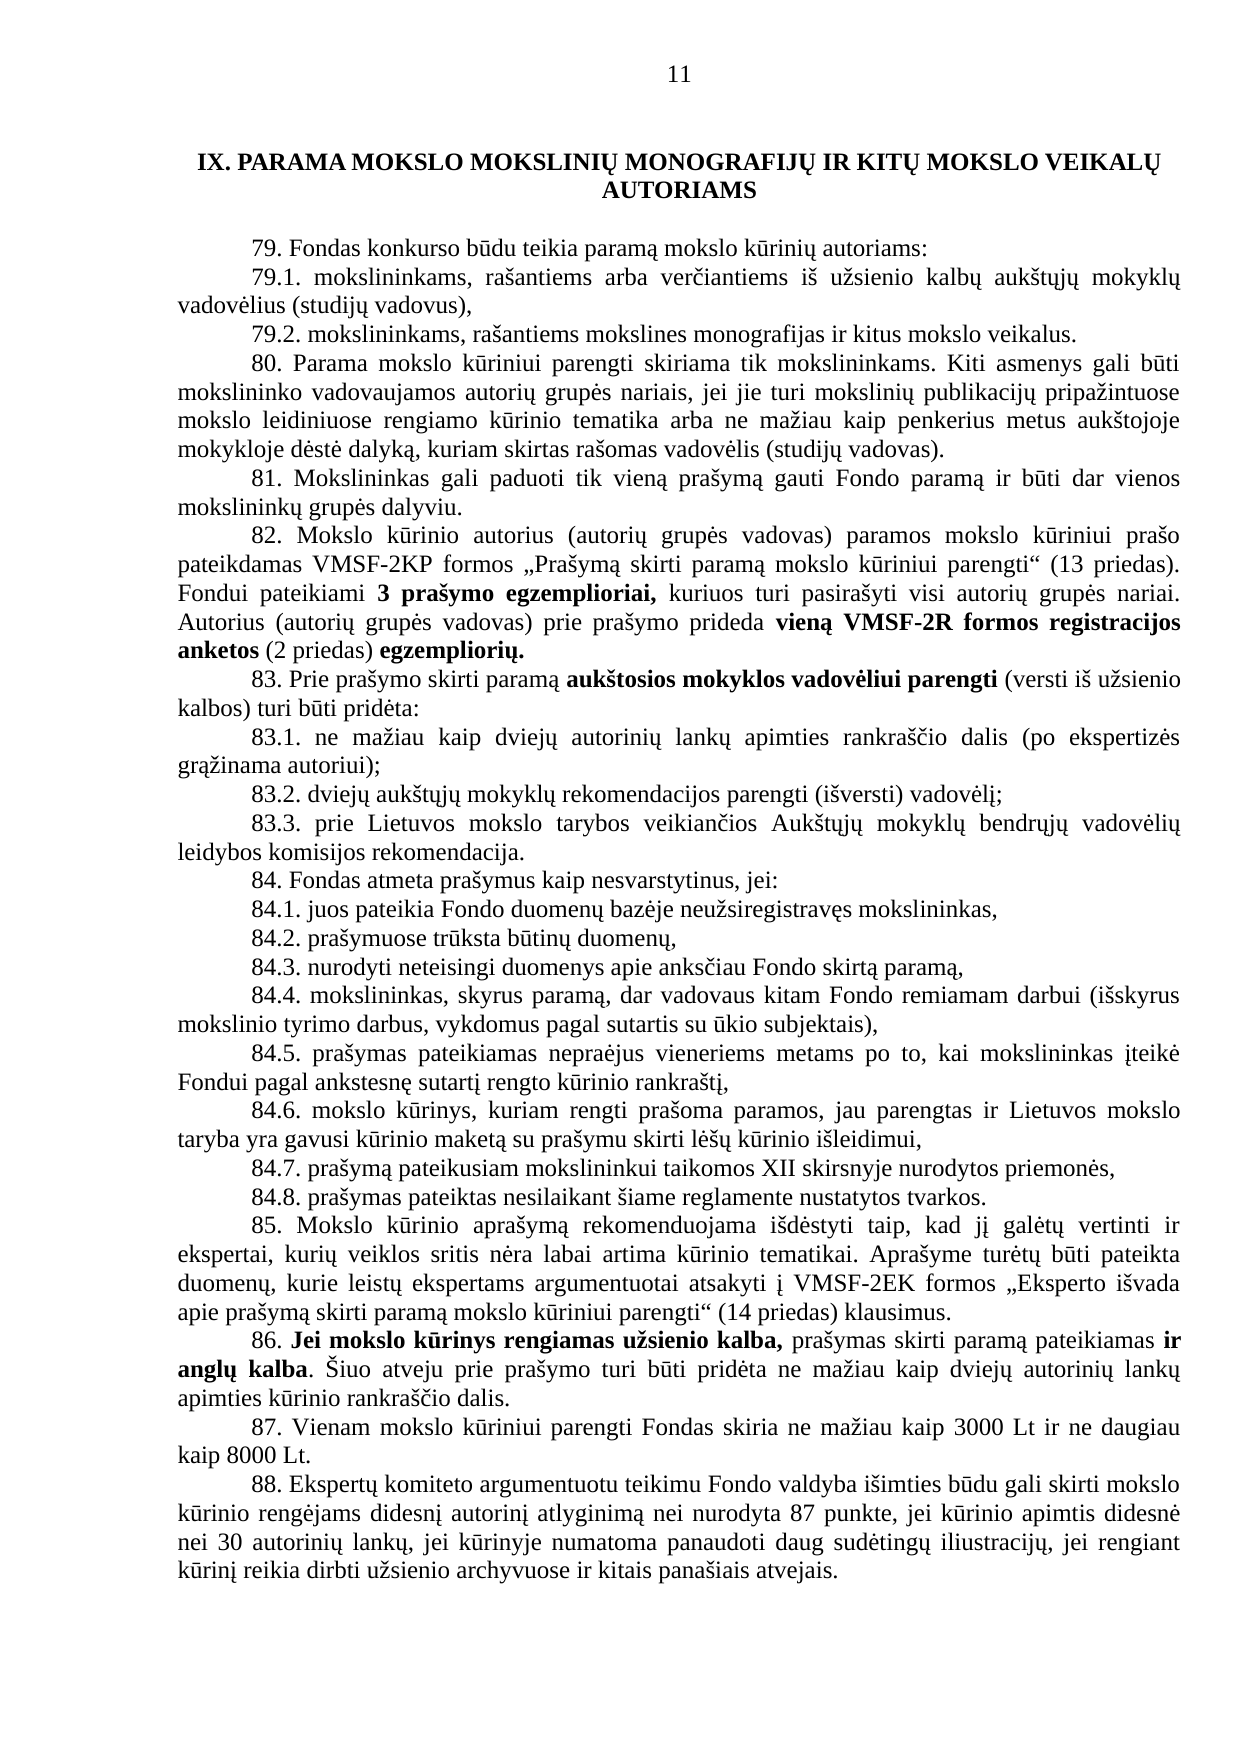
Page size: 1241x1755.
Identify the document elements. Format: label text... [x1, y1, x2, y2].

text 79.2. mokslininkams, rašantiems mokslines monografijas ir kitus mokslo veikalus. [177, 319, 1181, 348]
text 83. Prie prašymo skirti paramą aukštosios mokyklos vadovėliui parengti (versti iš užsienio kalbos) turi būti pridėta: [177, 664, 1181, 722]
text 83.1. ne mažiau kaip dviejų autorinių lankų apimties rankraščio dalis (po ekspertizės grąžinama autoriui); [177, 722, 1181, 779]
text 83.2. dviejų aukštųjų mokyklų rekomendacijos parengti (išversti) vadovėlį; [177, 779, 1181, 808]
text 83.3. prie Lietuvos mokslo tarybos veikiančios Aukštųjų mokyklų bendrųjų vadovėlių leidybos komisijos rekomendacija. [177, 808, 1181, 866]
text 86. Jei mokslo kūrinys rengiamas užsienio kalba, prašymas skirti paramą pateikiamas ir anglų kalba. Šiuo atveju prie prašymo turi būti pridėta ne mažiau kaip dviejų autorinių lankų apimties kūrinio rankraščio dalis. [177, 1326, 1181, 1412]
text 87. Vienam mokslo kūriniui parengti Fondas skiria ne mažiau kaip 3000 Lt ir ne daugiau kaip 8000 Lt. [177, 1412, 1181, 1469]
text 84.5. prašymas pateikiamas nepraėjus vieneriems metams po to, kai mokslininkas įteikė Fondui pagal ankstesnę sutartį rengto kūrinio rankraštį, [177, 1038, 1181, 1096]
text 85. Mokslo kūrinio aprašymą rekomenduojama išdėstyti taip, kad jį galėtų vertinti ir ekspertai, kurių veiklos sritis nėra labai artima kūrinio tematikai. Aprašyme turėtų būti pateikta duomenų, kurie leistų ekspertams argumentuotai atsakyti į VMSF-2EK formos „Eksperto išvada apie prašymą skirti paramą mokslo kūriniui parengti“ (14 priedas) klausimus. [177, 1211, 1181, 1326]
text IX. Parama mokslo mokslinių monografijų ir kitų mokslo veikalų autoriams [177, 147, 1181, 204]
text 84.7. prašymą pateikusiam mokslininkui taikomos XII skirsnyje nurodytos priemonės, [177, 1153, 1181, 1182]
text 84.6. mokslo kūrinys, kuriam rengti prašoma paramos, jau parengtas ir Lietuvos mokslo taryba yra gavusi kūrinio maketą su prašymu skirti lėšų kūrinio išleidimui, [177, 1096, 1181, 1153]
text 84.8. prašymas pateiktas nesilaikant šiame reglamente nustatytos tvarkos. [177, 1182, 1181, 1211]
text 79.1. mokslininkams, rašantiems arba verčiantiems iš užsienio kalbų aukštųjų mokyklų vadovėlius (studijų vadovus), [177, 262, 1181, 319]
text 79. Fondas konkurso būdu teikia paramą mokslo kūrinių autoriams: [177, 233, 1181, 262]
text 81. Mokslininkas gali paduoti tik vieną prašymą gauti Fondo paramą ir būti dar vienos mokslininkų grupės dalyviu. [177, 463, 1181, 521]
text 88. Ekspertų komiteto argumentuotu teikimu Fondo valdyba išimties būdu gali skirti mokslo kūrinio rengėjams didesnį autorinį atlyginimą nei nurodyta 87 punkte, jei kūrinio apimtis didesnė nei 30 autorinių lankų, jei kūrinyje numatoma panaudoti daug sudėtingų iliustracijų, jei rengiant kūrinį reikia dirbti užsienio archyvuose ir kitais panašiais atvejais. [177, 1469, 1181, 1584]
text 84.1. juos pateikia Fondo duomenų bazėje neužsiregistravęs mokslininkas, [177, 894, 1181, 923]
text 82. Mokslo kūrinio autorius (autorių grupės vadovas) paramos mokslo kūriniui prašo pateikdamas VMSF-2KP formos „Prašymą skirti paramą mokslo kūriniui parengti“ (13 priedas). Fondui pateikiami 3 prašymo egzemplioriai, kuriuos turi pasirašyti visi autorių grupės nariai. Autorius (autorių grupės vadovas) prie prašymo prideda vieną VMSF-2R formos registracijos anketos (2 priedas) egzempliorių. [177, 521, 1181, 664]
text 84.4. mokslininkas, skyrus paramą, dar vadovaus kitam Fondo remiamam darbui (išskyrus mokslinio tyrimo darbus, vykdomus pagal sutartis su ūkio subjektais), [177, 981, 1181, 1038]
text 84.2. prašymuose trūksta būtinų duomenų, [177, 923, 1181, 952]
text 80. Parama mokslo kūriniui parengti skiriama tik mokslininkams. Kiti asmenys gali būti mokslininko vadovaujamos autorių grupės nariais, jei jie turi mokslinių publikacijų pripažintuose mokslo leidiniuose rengiamo kūrinio tematika arba ne mažiau kaip penkerius metus aukštojoje mokykloje dėstė dalyką, kuriam skirtas rašomas vadovėlis (studijų vadovas). [177, 348, 1181, 463]
text 84. Fondas atmeta prašymus kaip nesvarstytinus, jei: [177, 866, 1181, 894]
text 84.3. nurodyti neteisingi duomenys apie anksčiau Fondo skirtą paramą, [177, 952, 1181, 981]
